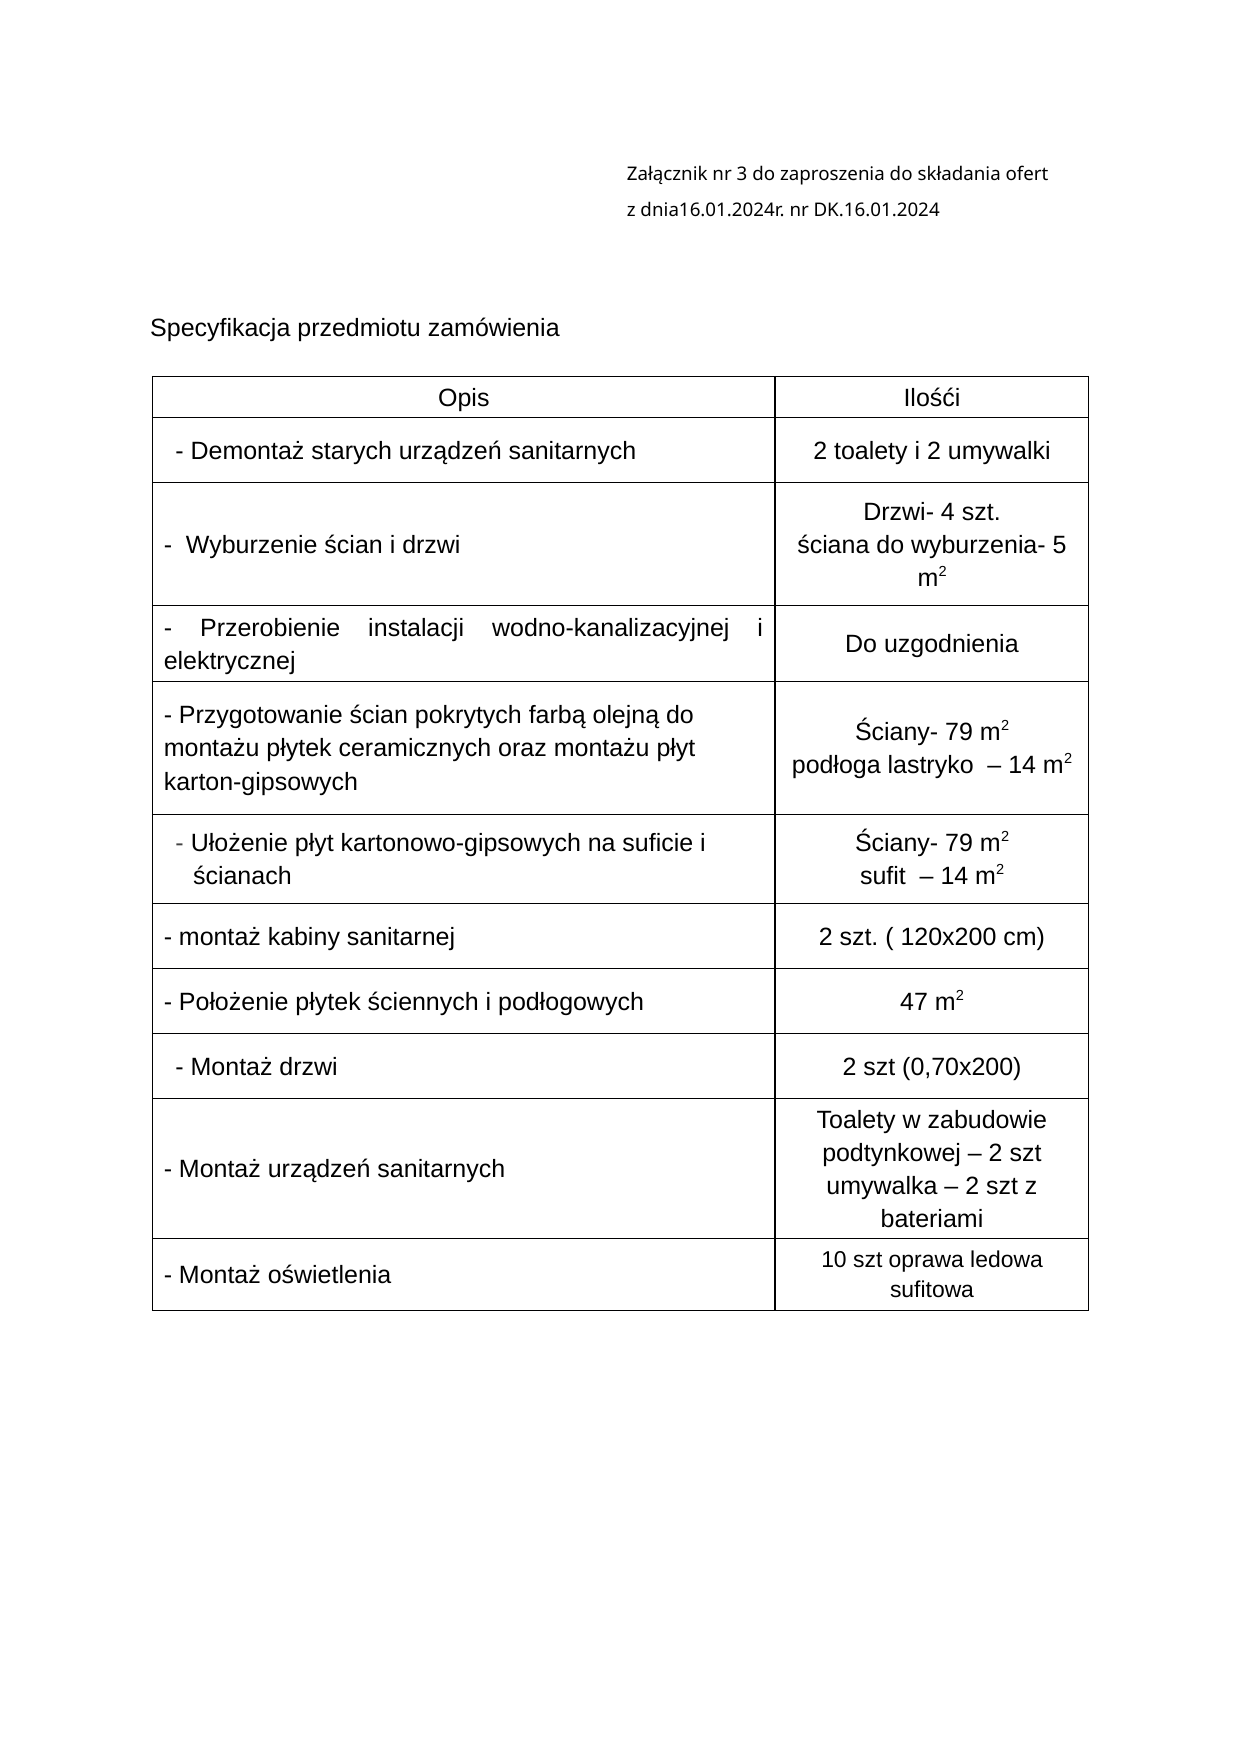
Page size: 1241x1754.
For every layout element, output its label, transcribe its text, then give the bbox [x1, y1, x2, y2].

table_header Ilośći [776, 377, 1088, 417]
table_cell Ściany- 79 m2 podłoga lastryko – 14 m2 [776, 682, 1088, 814]
table_cell - Demontaż starych urządzeń sanitarnych [153, 418, 774, 482]
table_cell - Ułożenie płyt kartonowo-gipsowych na suficie i ścianach [153, 815, 774, 903]
table_header Opis [153, 377, 774, 417]
table_cell - Położenie płytek ściennych i podłogowych [153, 969, 774, 1033]
text Specyfikacja przedmiotu zamówienia [150, 312, 1090, 341]
table_cell 47 m2 [776, 969, 1088, 1033]
text Załącznik nr 3 do zaproszenia do składania ofert [592, 160, 1090, 186]
table_cell Drzwi- 4 szt. ściana do wyburzenia- 5 m2 [776, 483, 1088, 605]
table_cell - Wyburzenie ścian i drzwi [153, 483, 774, 605]
table_cell 2 toalety i 2 umywalki [776, 418, 1088, 482]
table_cell 2 szt (0,70x200) [776, 1034, 1088, 1098]
table_cell - Montaż oświetlenia [153, 1239, 774, 1310]
table_cell - Montaż drzwi [153, 1034, 774, 1098]
table_cell - Montaż urządzeń sanitarnych [153, 1099, 774, 1238]
table_cell - montaż kabiny sanitarnej [153, 904, 774, 968]
table_cell - Przygotowanie ścian pokrytych farbą olejną do montażu płytek ceramicznych oraz montażu płyt karton-gipsowych [153, 682, 774, 814]
text z dnia16.01.2024r. nr DK.16.01.2024 [592, 196, 1090, 222]
table_cell 10 szt oprawa ledowa sufitowa [776, 1239, 1088, 1310]
table_cell 2 szt. ( 120x200 cm) [776, 904, 1088, 968]
table_cell - Przerobienie instalacji wodno-kanalizacyjnej i elektrycznej [153, 606, 774, 681]
table_cell Toalety w zabudowie podtynkowej – 2 szt umywalka – 2 szt z bateriami [776, 1099, 1088, 1238]
table_cell Do uzgodnienia [776, 606, 1088, 681]
table_cell Ściany- 79 m2 sufit – 14 m2 [776, 815, 1088, 903]
